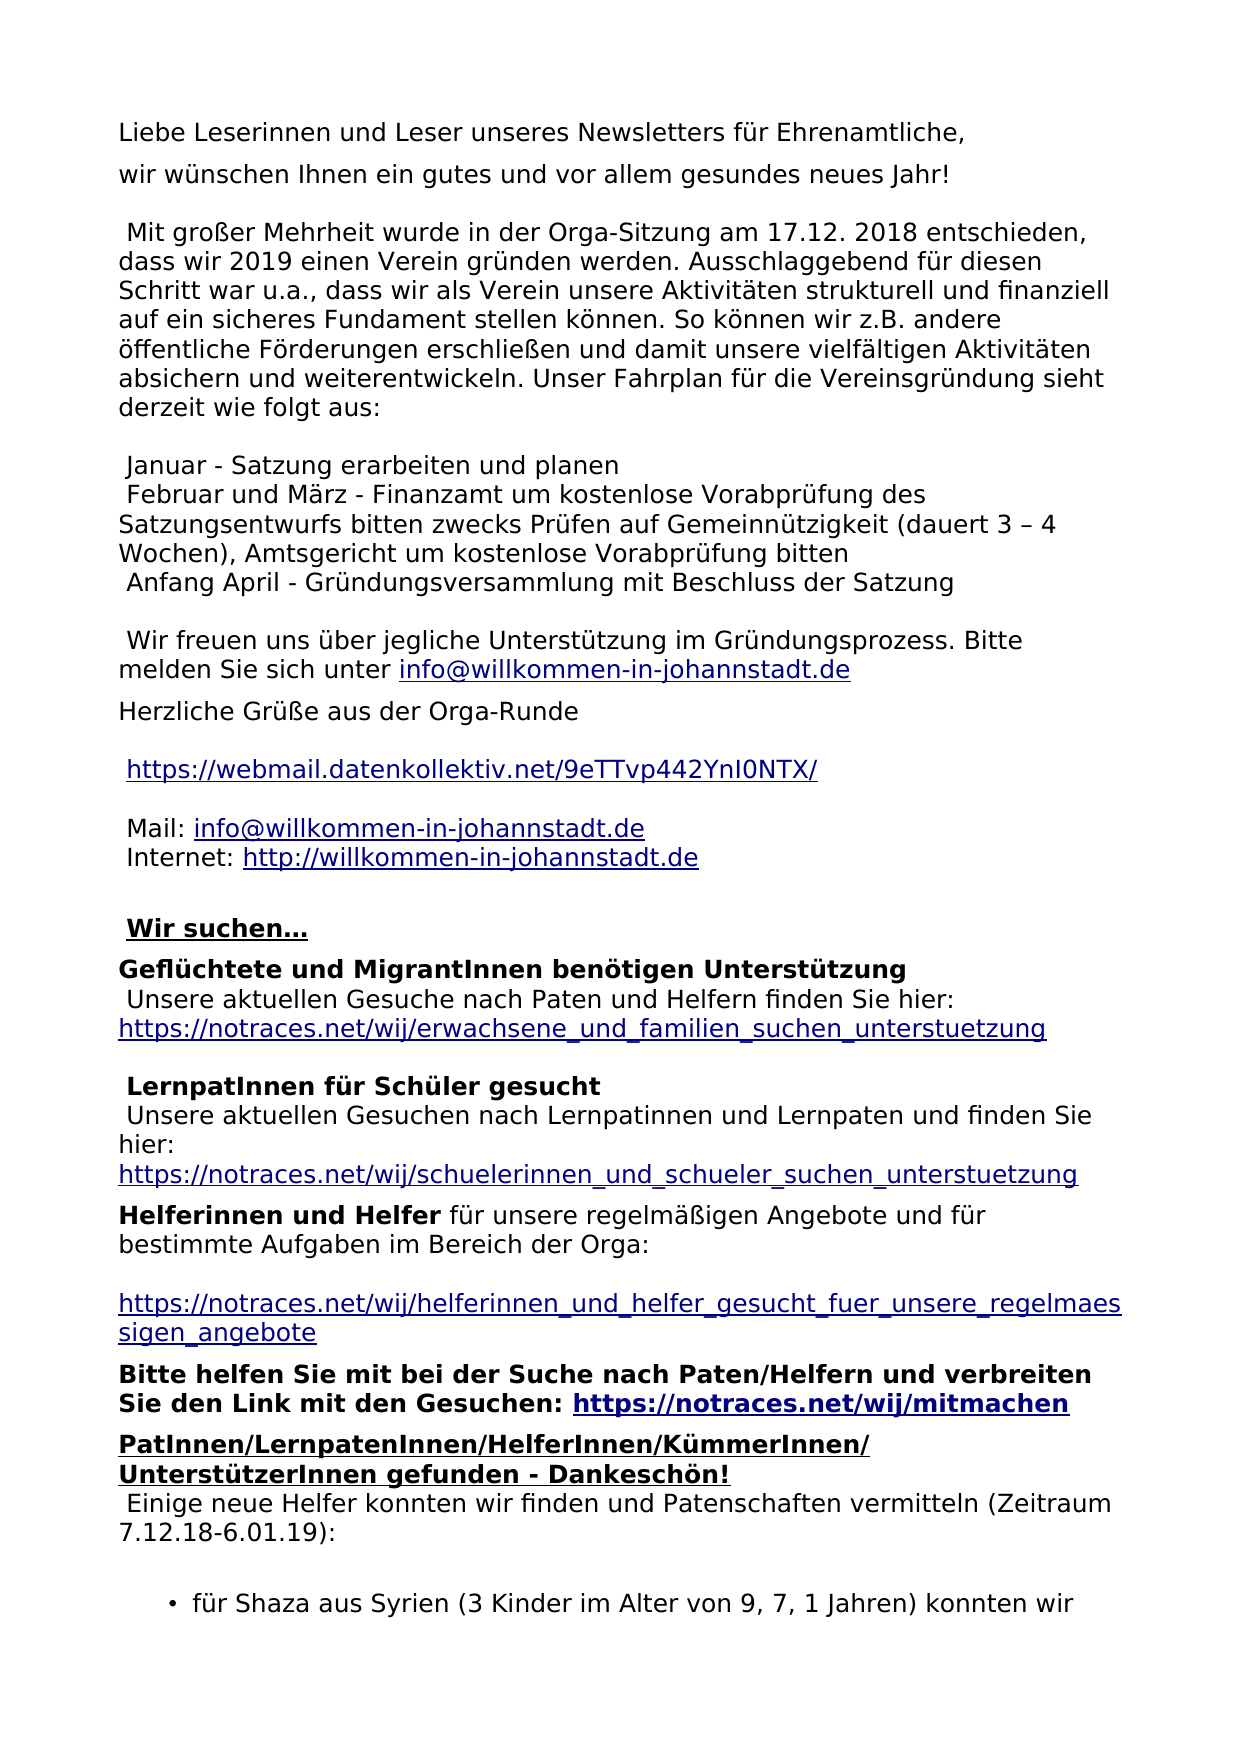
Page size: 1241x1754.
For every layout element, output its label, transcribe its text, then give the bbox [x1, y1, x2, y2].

text Herzliche Grüße aus der Orga-Runde https://webmail.datenkollektiv.net/9eTTvp442YnI0NTX/ Mail: info@willkommen-in-johannstadt.de Internet: http://willkommen-in-johannstadt.de [118, 697, 1122, 872]
text Geflüchtete und MigrantInnen benötigen Unterstützung Unsere aktuellen Gesuche nach Paten und Helfern finden Sie hier: https://notraces.net/wij/erwachsene_und_familien_suchen_unterstuetzung LernpatInnen für Schüler gesucht Unsere aktuellen Gesuchen nach Lernpatinnen und Lernpaten und finden Sie hier: https://notraces.net/wij/schuelerinnen_und_schueler_suchen_unterstuetzung [118, 956, 1122, 1189]
text wir wünschen Ihnen ein gutes und vor allem gesundes neues Jahr! Mit großer Mehrheit wurde in der Orga-Sitzung am 17.12. 2018 entschieden, dass wir 2019 einen Verein gründen werden. Ausschlaggebend für diesen Schritt war u.a., dass wir als Verein unsere Aktivitäten strukturell und finanziell auf ein sicheres Fundament stellen können. So können wir z.B. andere öffentliche Förderungen erschließen und damit unsere vielfältigen Aktivitäten absichern und weiterentwickeln. Unser Fahrplan für die Vereinsgründung sieht derzeit wie folgt aus: Januar - Satzung erarbeiten und planen Februar und März - Finanzamt um kostenlose Vorabprüfung des Satzungsentwurfs bitten zwecks Prüfen auf Gemeinnützigkeit (dauert 3 – 4 Wochen), Amtsgericht um kostenlose Vorabprüfung bitten Anfang April - Gründungsversammlung mit Beschluss der Satzung Wir freuen uns über jegliche Unterstützung im Gründungsprozess. Bitte melden Sie sich unter info@willkommen-in-johannstadt.de [118, 160, 1122, 685]
text PatInnen/LernpatenInnen/HelferInnen/KümmerInnen/UnterstützerInnen gefunden - Dankeschön! Einige neue Helfer konnten wir finden und Patenschaften vermitteln (Zeitraum 7.12.18-6.01.19): [118, 1431, 1122, 1547]
text Bitte helfen Sie mit bei der Suche nach Paten/Helfern und verbreiten Sie den Link mit den Gesuchen: https://notraces.net/wij/mitmachen [118, 1360, 1122, 1418]
text sigen_angebote [118, 1316, 1122, 1347]
text Liebe Leserinnen und Leser unseres Newsletters für Ehrenamtliche, [118, 118, 1122, 147]
text Helferinnen und Helfer für unsere regelmäßigen Angebote und für bestimmte Aufgaben im Bereich der Orga: https://notraces.net/wij/helferinnen_und_helfer_gesucht_fuer_unsere_regelmaes [118, 1201, 1122, 1314]
list für Shaza aus Syrien (3 Kinder im Alter von 9, 7, 1 Jahren) konnten wir [177, 1589, 1122, 1618]
text Wir suchen… [118, 885, 1122, 943]
